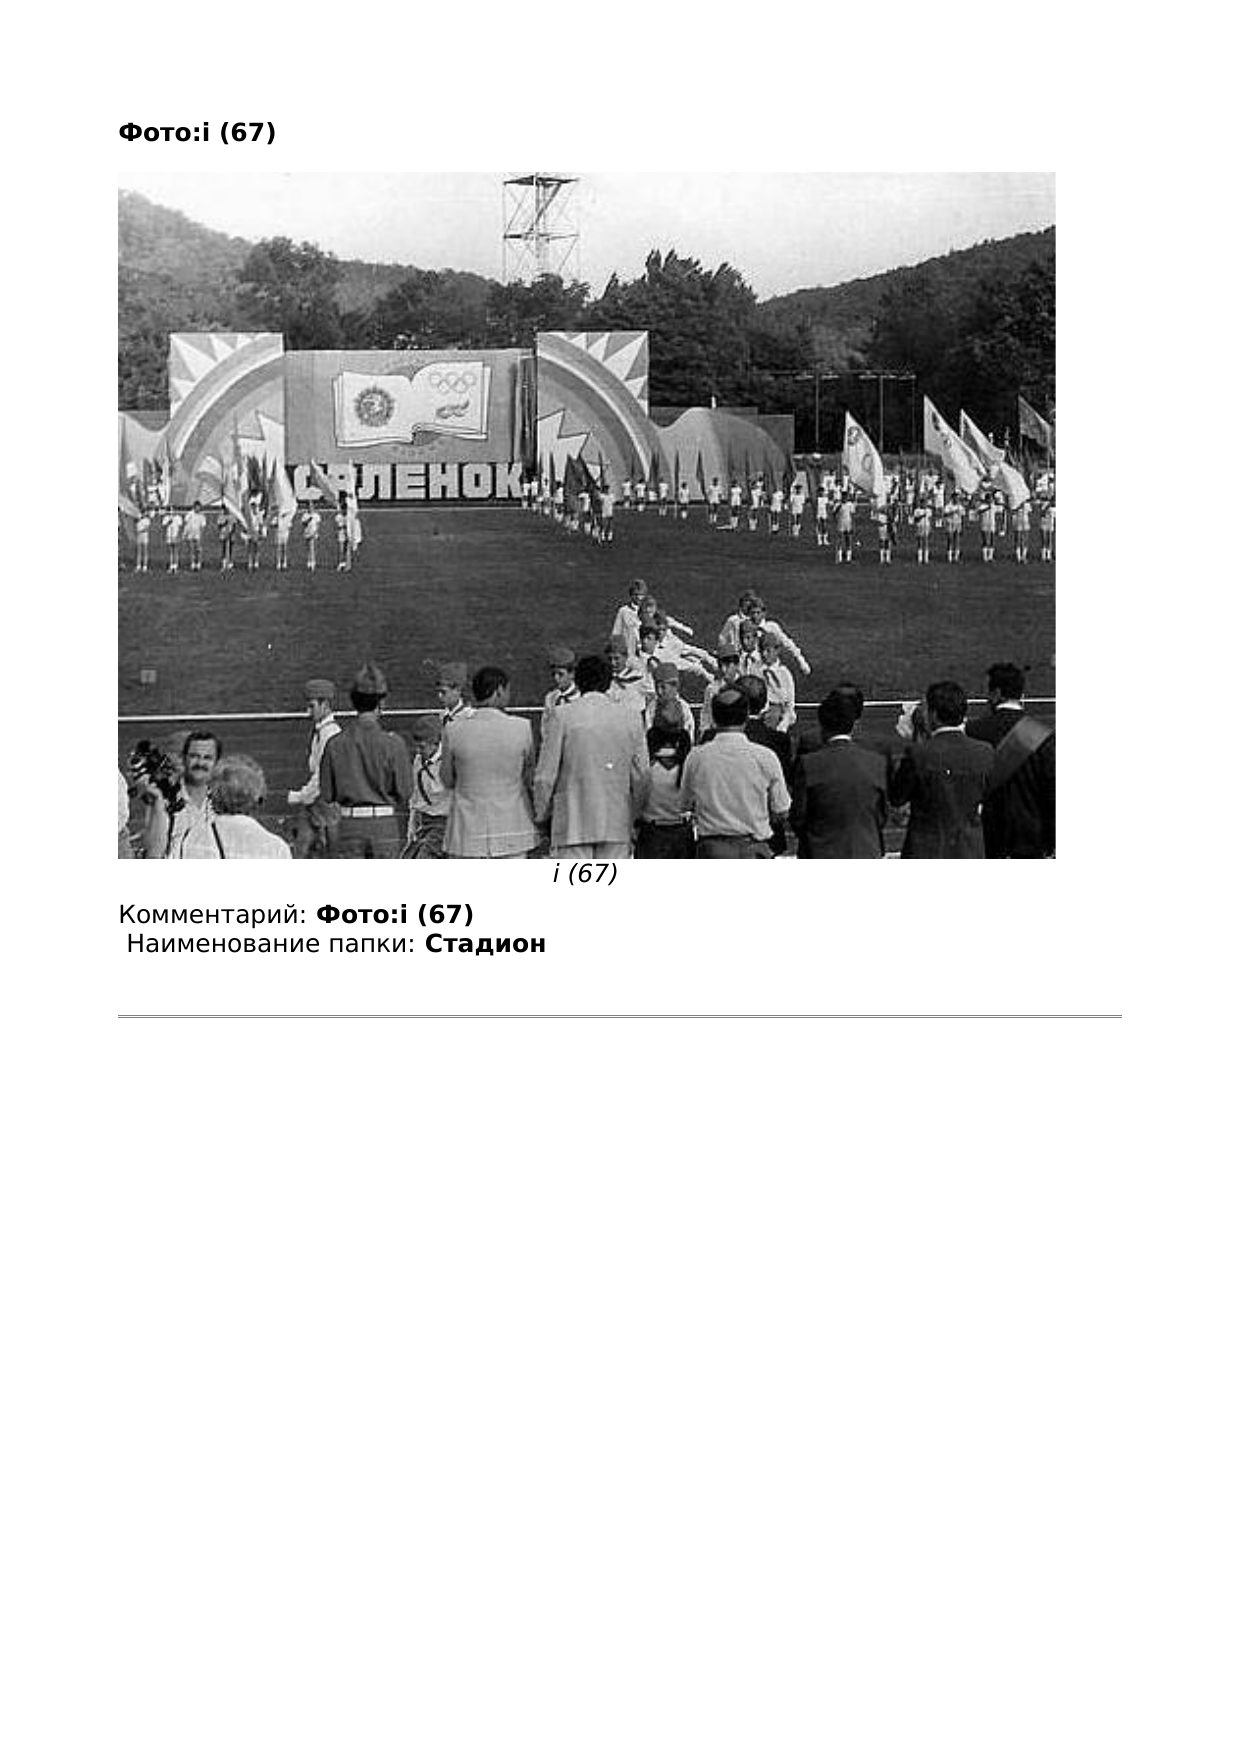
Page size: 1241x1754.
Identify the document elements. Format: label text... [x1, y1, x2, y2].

picture [118, 172, 1056, 859]
text Комментарий: Фото:i (67) Наименование папки: Стадион [118, 900, 1122, 988]
subtitle Фото:i (67) [118, 118, 1122, 147]
text i (67) [118, 859, 1056, 888]
